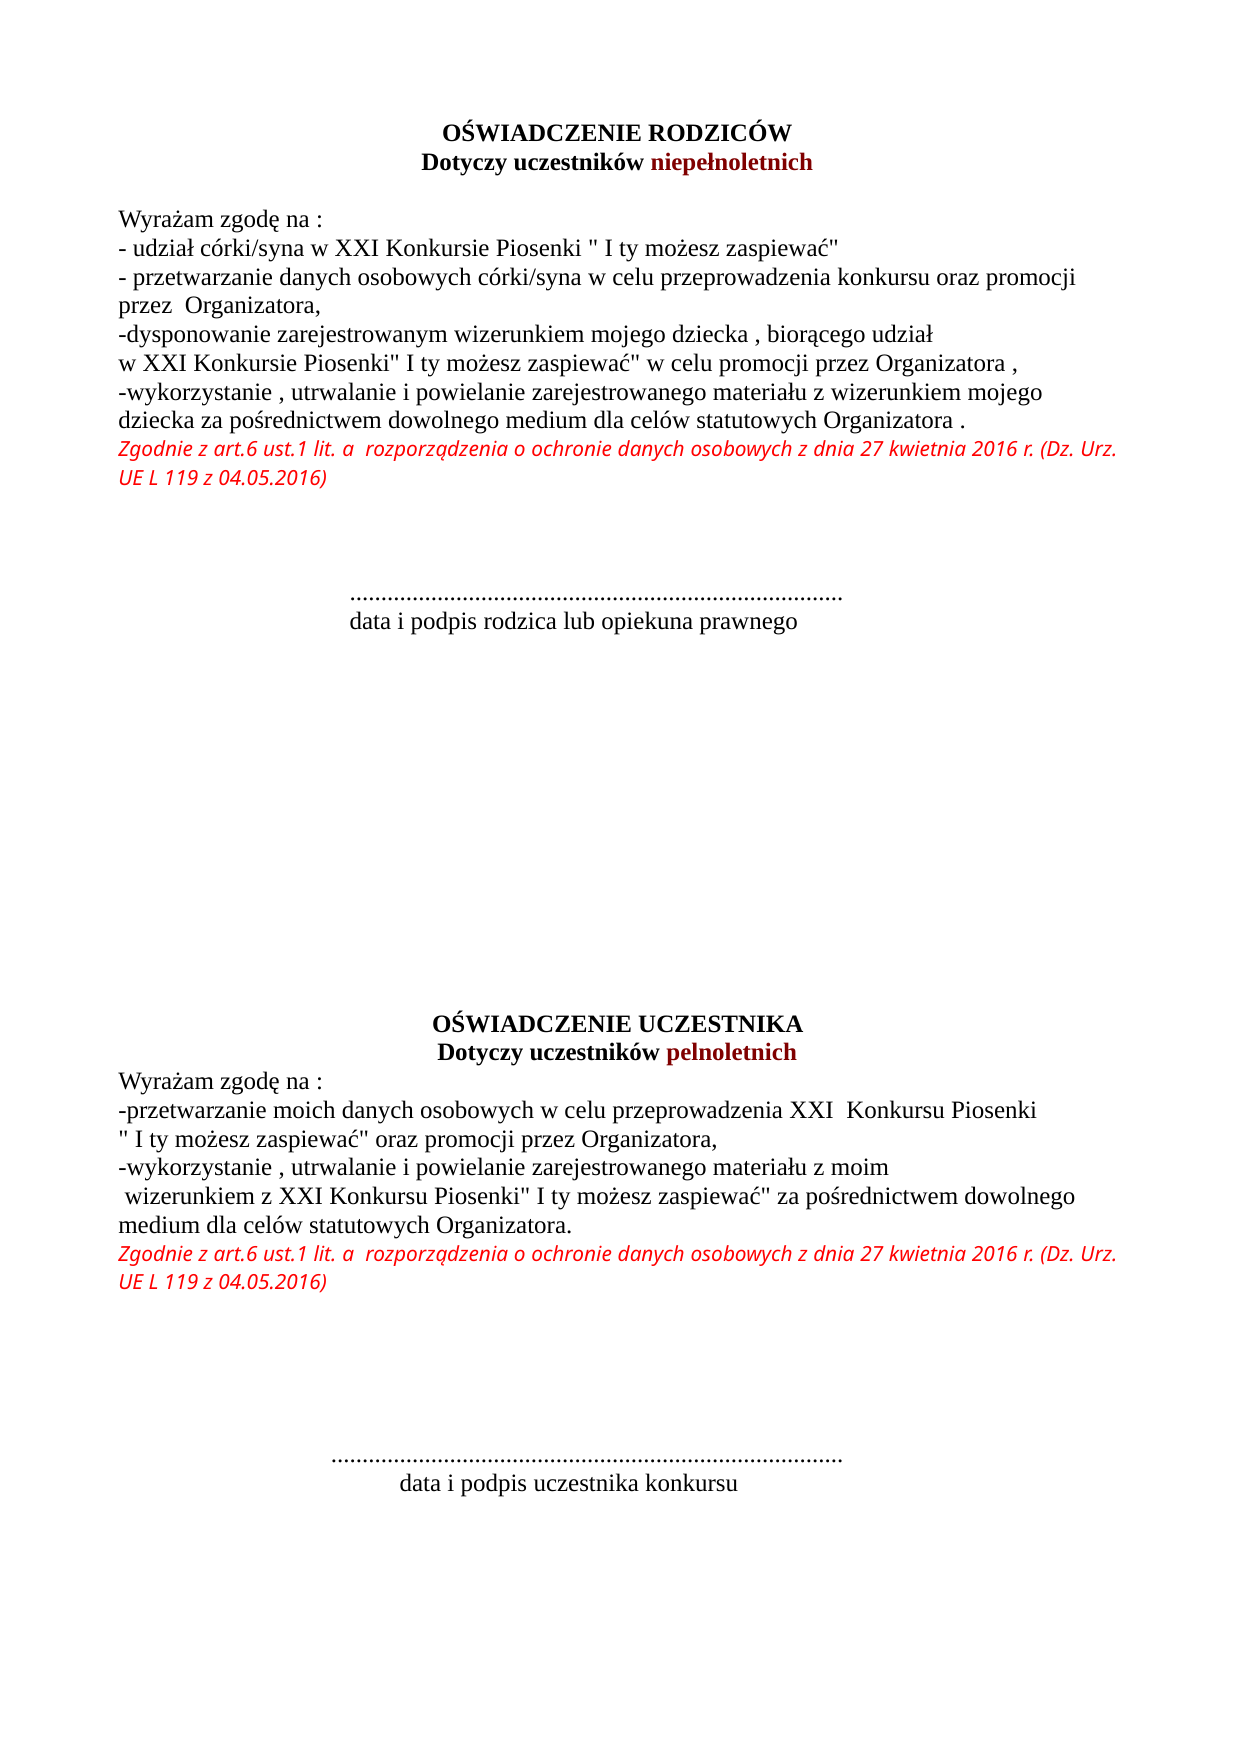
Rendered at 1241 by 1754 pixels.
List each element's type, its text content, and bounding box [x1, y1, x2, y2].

text Dotyczy uczestników pelnoletnich [118, 1037, 1122, 1066]
text -dysponowanie zarejestrowanym wizerunkiem mojego dziecka , biorącego udział w XXI Konkursie Piosenki" I ty możesz zaspiewać" w celu promocji przez Organizatora , [118, 319, 1122, 377]
text data i podpis rodzica lub opiekuna prawnego [118, 606, 1122, 635]
text wizerunkiem z XXI Konkursu Piosenki" I ty możesz zaspiewać" za pośrednictwem dowolnego medium dla celów statutowych Organizatora. [118, 1181, 1122, 1239]
text data i podpis uczestnika konkursu [118, 1468, 1122, 1497]
text Wyrażam zgodę na : [118, 1066, 1122, 1095]
text Zgodnie z art.6 ust.1 lit. a rozporządzenia o ochronie danych osobowych z dnia 27 kwietnia 2016 r. (Dz. Urz. UE L 119 z 04.05.2016) [118, 434, 1122, 491]
text -wykorzystanie , utrwalanie i powielanie zarejestrowanego materiału z wizerunkiem mojego dziecka za pośrednictwem dowolnego medium dla celów statutowych Organizatora . [118, 377, 1122, 434]
text Dotyczy uczestników niepełnoletnich [118, 147, 1122, 176]
text -wykorzystanie , utrwalanie i powielanie zarejestrowanego materiału z moim [118, 1152, 1122, 1181]
text ............................................................................... [118, 577, 1122, 606]
text OŚWIADCZENIE UCZESTNIKA [118, 1009, 1122, 1037]
text Wyrażam zgodę na : [118, 204, 1122, 233]
text Zgodnie z art.6 ust.1 lit. a rozporządzenia o ochronie danych osobowych z dnia 27 kwietnia 2016 r. (Dz. Urz. UE L 119 z 04.05.2016) [118, 1239, 1122, 1296]
text OŚWIADCZENIE RODZICÓW [118, 118, 1122, 147]
text - przetwarzanie danych osobowych córki/syna w celu przeprowadzenia konkursu oraz promocji przez Organizatora, [118, 262, 1122, 319]
text - udział córki/syna w XXI Konkursie Piosenki " I ty możesz zaspiewać" [118, 233, 1122, 262]
text .................................................................................. [118, 1439, 1122, 1468]
text -przetwarzanie moich danych osobowych w celu przeprowadzenia XXI Konkursu Piosenki " I ty możesz zaspiewać" oraz promocji przez Organizatora, [118, 1095, 1122, 1152]
